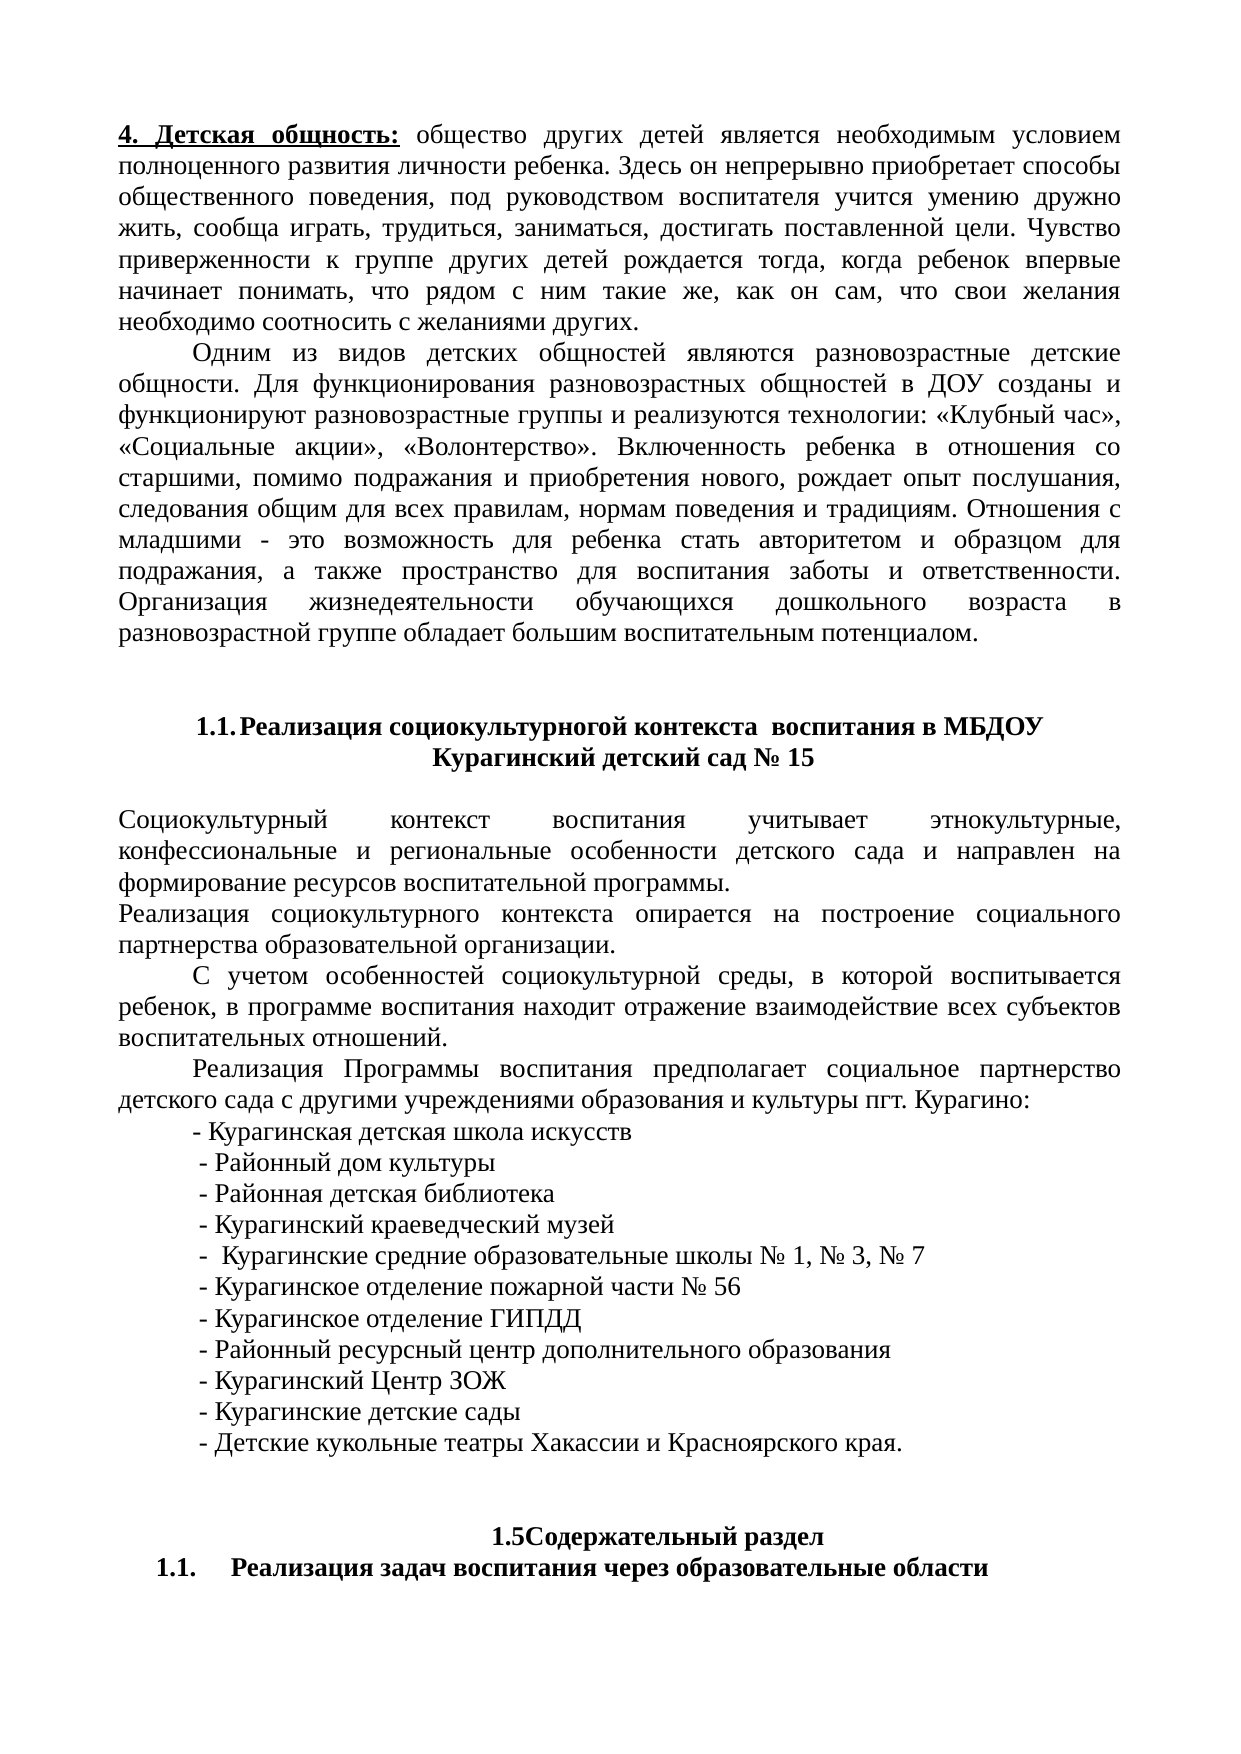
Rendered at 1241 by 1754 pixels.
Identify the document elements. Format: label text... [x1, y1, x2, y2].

text - Курагинское отделение ГИПДД [118, 1302, 1122, 1333]
text Одним из видов детских общностей являются разновозрастные детские общности. Для функционирования разновозрастных общностей в ДОУ созданы и функционируют разновозрастные группы и реализуются технологии: «Клубный час», «Социальные акции», «Волонтерство». Включенность ребенка в отношения со старшими, помимо подражания и приобретения нового, рождает опыт послушания, следования общим для всех правилам, нормам поведения и традициям. Отношения с младшими - это возможность для ребенка стать авторитетом и образцом для подражания, а также пространство для воспитания заботы и ответственности. Организация жизнедеятельности обучающихся дошкольного возраста в разновозрастной группе обладает большим воспитательным потенциалом. [118, 336, 1122, 648]
text - Районная детская библиотека [118, 1177, 1122, 1208]
text Реализация социокультурного контекста опирается на построение социального партнерства образовательной организации. [118, 897, 1122, 959]
text - Курагинские детские сады [118, 1395, 1122, 1426]
text 4. Детская общность: общество других детей является необходимым условием полноценного развития личности ребенка. Здесь он непрерывно приобретает способы общественного поведения, под руководством воспитателя учится умению дружно жить, сообща играть, трудиться, заниматься, достигать поставленной цели. Чувство приверженности к группе других детей рождается тогда, когда ребенок впервые начинает понимать, что рядом с ним такие же, как он сам, что свои желания необходимо соотносить с желаниями других. [118, 118, 1122, 336]
text - Районный ресурсный центр дополнительного образования [118, 1333, 1122, 1364]
text Социокультурный контекст воспитания учитывает этнокультурные, конфессиональные и региональные особенности детского сада и направлен на формирование ресурсов воспитательной программы. [118, 803, 1122, 897]
text - Курагинское отделение пожарной части № 56 [118, 1271, 1122, 1302]
text - Курагинская детская школа искусств [118, 1115, 1122, 1146]
text - Детские кукольные театры Хакассии и Красноярского края. [118, 1426, 1122, 1457]
text 1.5Содержательный раздел [118, 1520, 1122, 1551]
text - Курагинские средние образовательные школы № 1, № 3, № 7 [118, 1239, 1122, 1271]
text Курагинский детский сад № 15 [118, 741, 1122, 772]
text - Районный дом культуры [118, 1146, 1122, 1177]
list Реализация социокультурногой контекста воспитания в МБДОУ [118, 710, 1122, 741]
text - Курагинский Центр ЗОЖ [118, 1364, 1122, 1395]
text С учетом особенностей социокультурной среды, в которой воспитывается ребенок, в программе воспитания находит отражение взаимодействие всех субъектов воспитательных отношений. [118, 959, 1122, 1052]
text - Курагинский краеведческий музей [118, 1208, 1122, 1239]
text Реализация Программы воспитания предполагает социальное партнерство детского сада с другими учреждениями образования и культуры пгт. Курагино: [118, 1052, 1122, 1115]
list Реализация задач воспитания через образовательные области [156, 1551, 1122, 1582]
